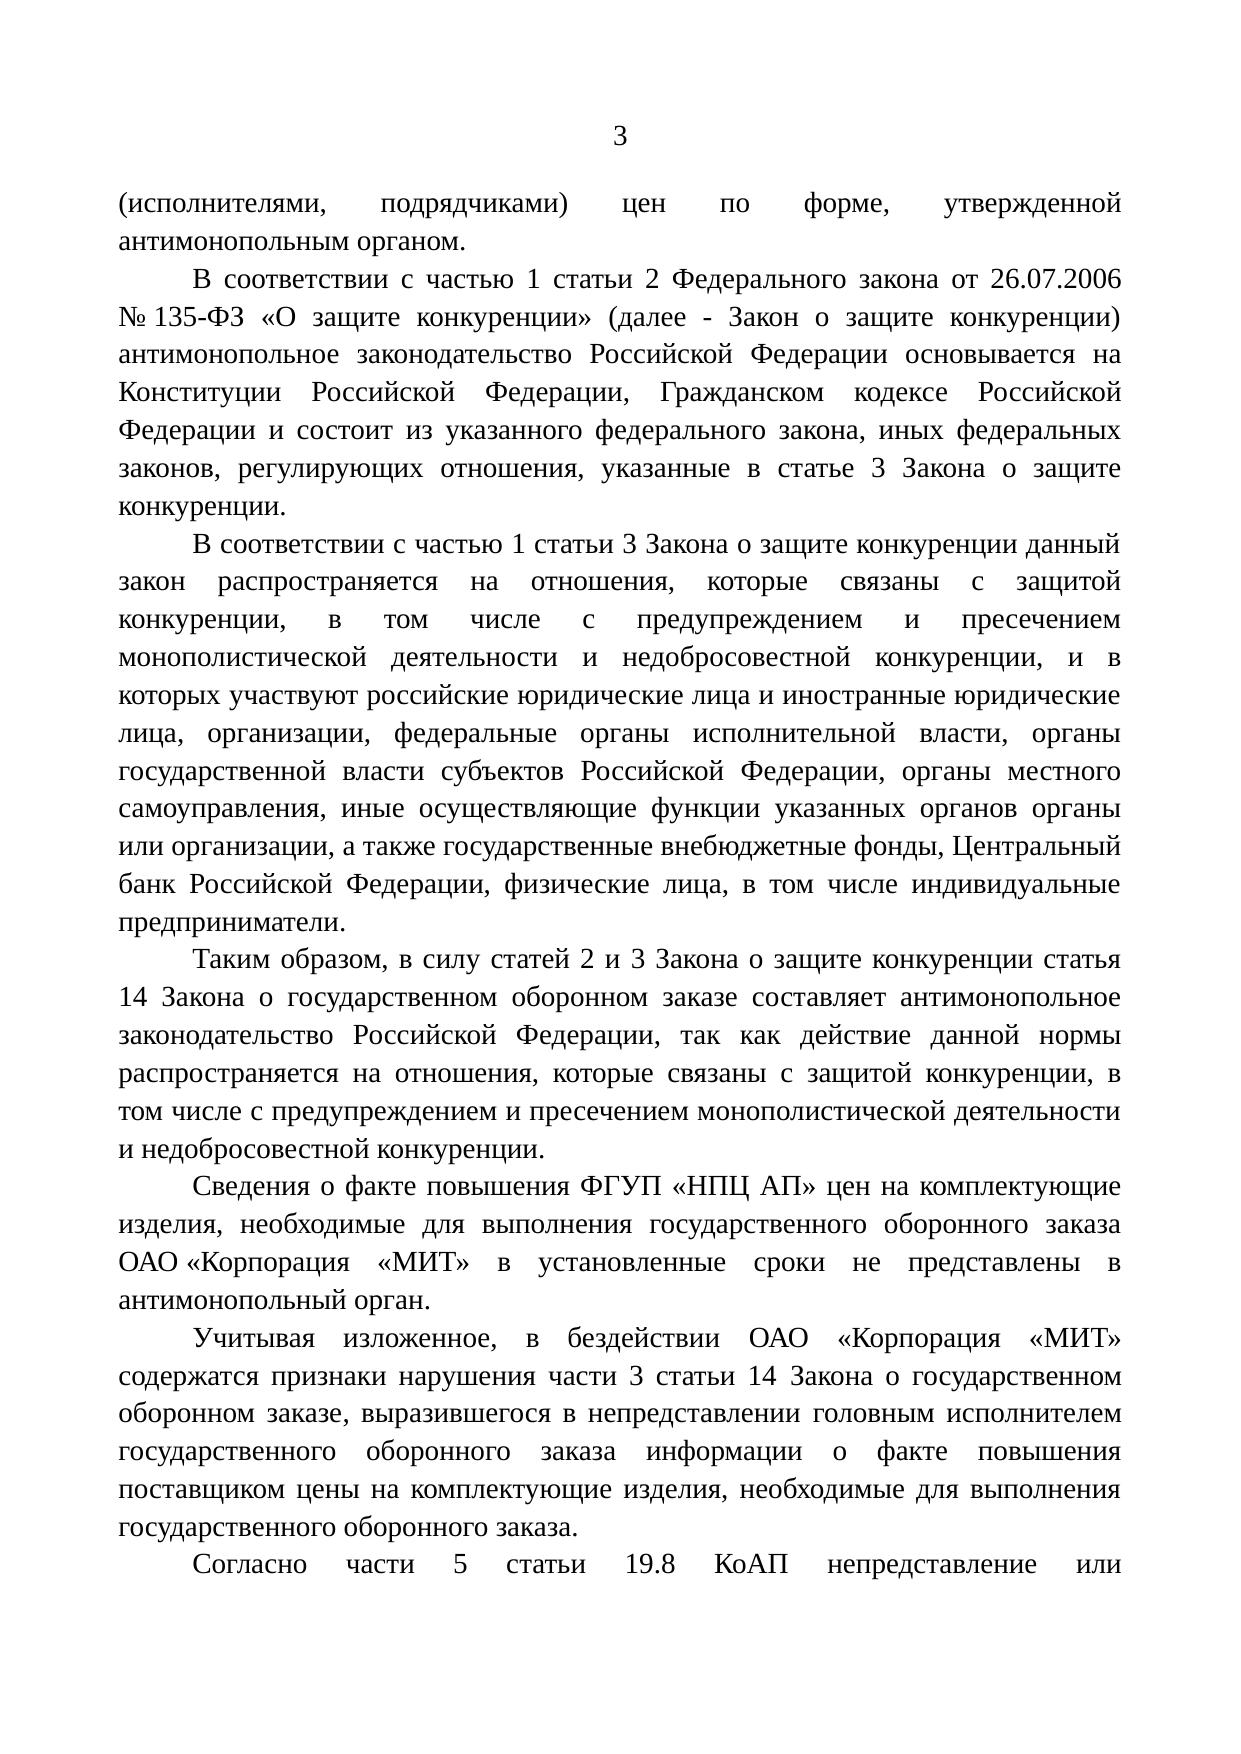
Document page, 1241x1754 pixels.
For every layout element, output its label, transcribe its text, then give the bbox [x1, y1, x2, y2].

text Сведения о факте повышения ФГУП «НПЦ АП» цен на комплектующие изделия, необходимые для выполнения государственного оборонного заказа ОАО «Корпорация «МИТ» в установленные сроки не представлены в антимонопольный орган. [118, 1164, 1122, 1316]
text Учитывая изложенное, в бездействии ОАО «Корпорация «МИТ» содержатся признаки нарушения части 3 статьи 14 Закона о государственном оборонном заказе, выразившегося в непредставлении головным исполнителем государственного оборонного заказа информации о факте повышения поставщиком цены на комплектующие изделия, необходимые для выполнения государственного оборонного заказа. [118, 1316, 1122, 1542]
text (исполнителями, подрядчиками) цен по форме, утвержденной антимонопольным органом. [118, 181, 1122, 257]
text Согласно части 5 статьи 19.8 КоАП непредставление или [118, 1542, 1122, 1580]
text В соответствии c частью 1 статьи 2 Федерального закона от 26.07.2006 № 135-ФЗ «О защите конкуренции» (далее - Закон о защите конкуренции) антимонопольное законодательство Российской Федерации основывается на Конституции Российской Федерации, Гражданском кодексе Российской Федерации и состоит из указанного федерального закона, иных федеральных законов, регулирующих отношения, указанные в статье 3 Закона о защите конкуренции. В соответствии с частью 1 статьи 3 Закона о защите конкуренции данный закон распространяется на отношения, которые связаны с защитой конкуренции, в том числе с предупреждением и пресечением монополистической деятельности и недобросовестной конкуренции, и в которых участвуют российские юридические лица и иностранные юридические лица, организации, федеральные органы исполнительной власти, органы государственной власти субъектов Российской Федерации, органы местного самоуправления, иные осуществляющие функции указанных органов органы или организации, а также государственные внебюджетные фонды, Центральный банк Российской Федерации, физические лица, в том числе индивидуальные предприниматели. Таким образом, в силу статей 2 и 3 Закона о защите конкуренции статья 14 Закона о государственном оборонном заказе составляет антимонопольное законодательство Российской Федерации, так как действие данной нормы распространяется на отношения, которые связаны с защитой конкуренции, в том числе с предупреждением и пресечением монополистической деятельности и недобросовестной конкуренции. [118, 257, 1122, 1164]
